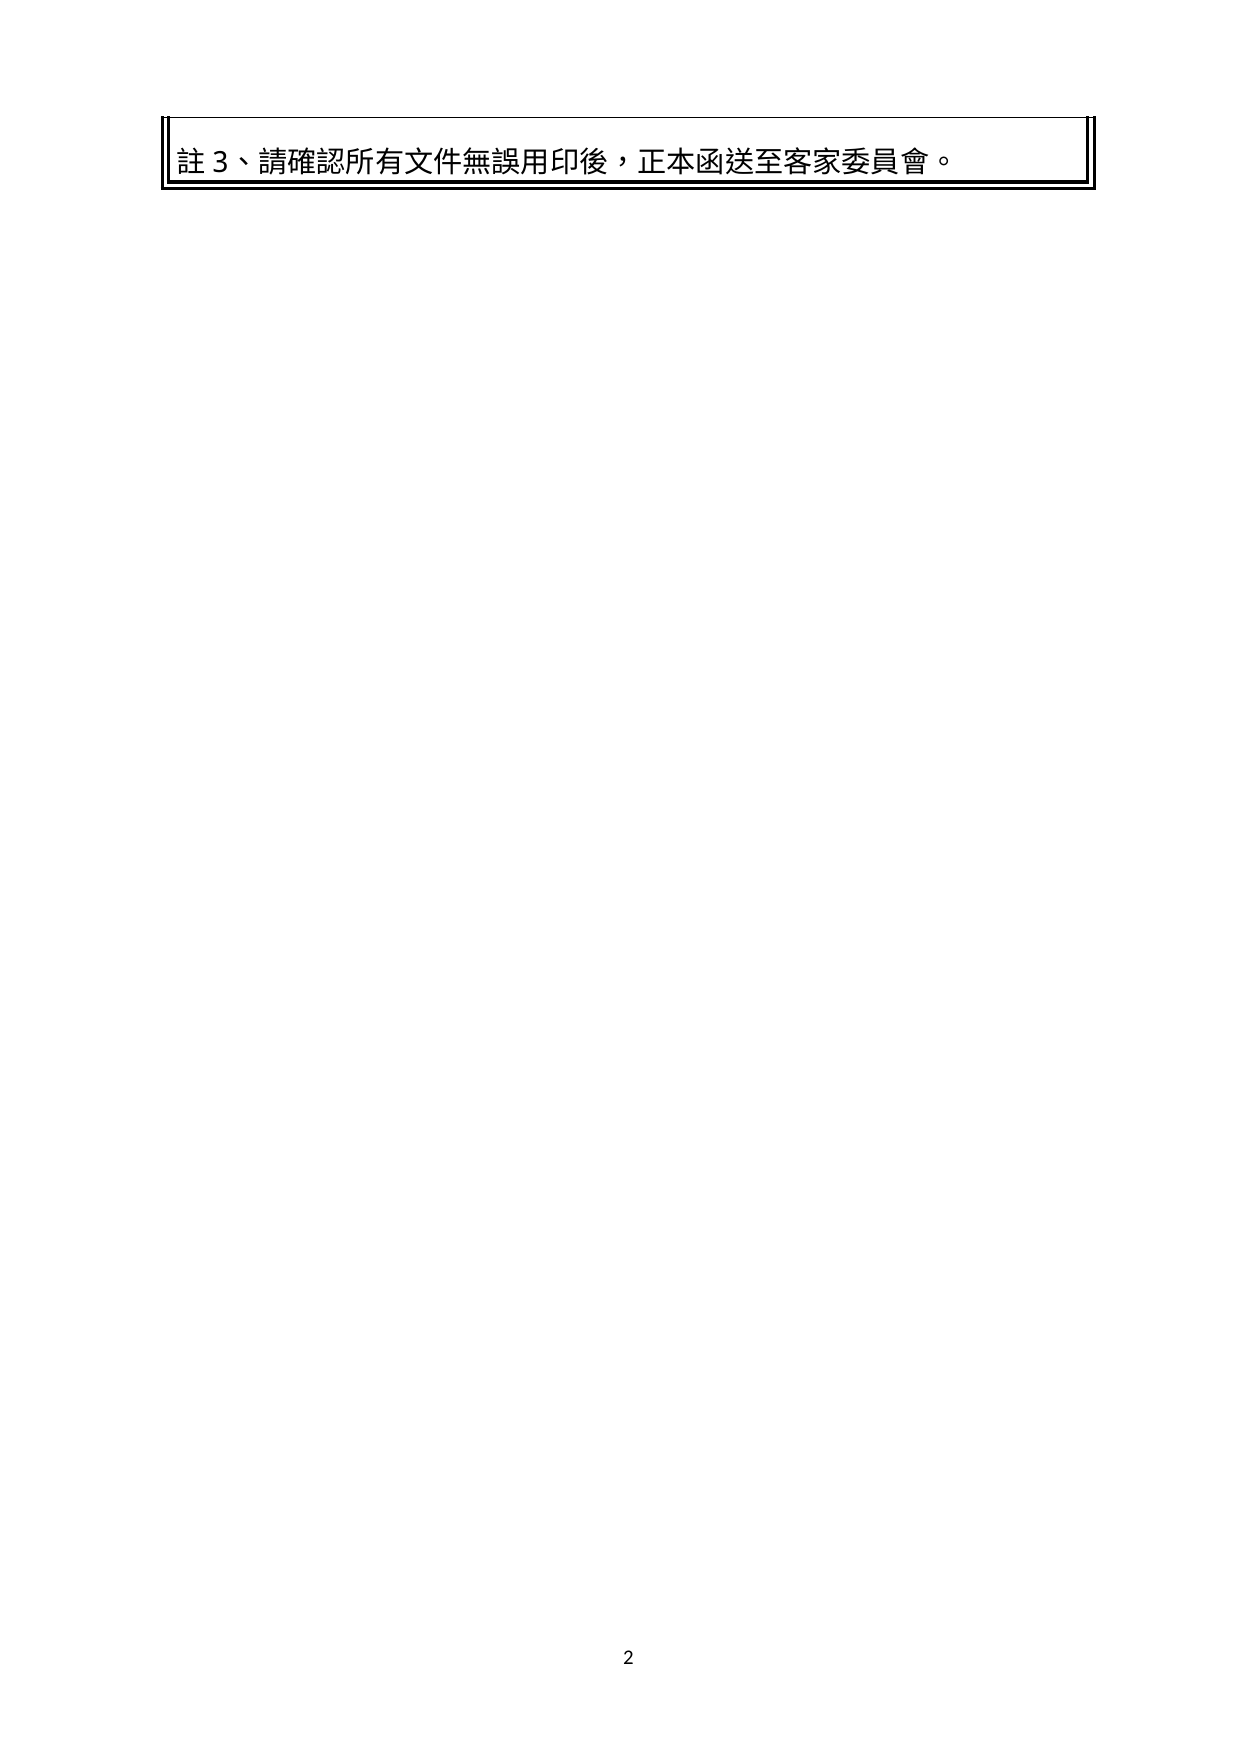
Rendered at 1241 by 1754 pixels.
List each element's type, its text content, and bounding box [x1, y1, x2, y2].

table_cell 註3、請確認所有文件無誤用印後，正本函送至客家委員會。 [170, 118, 1086, 180]
